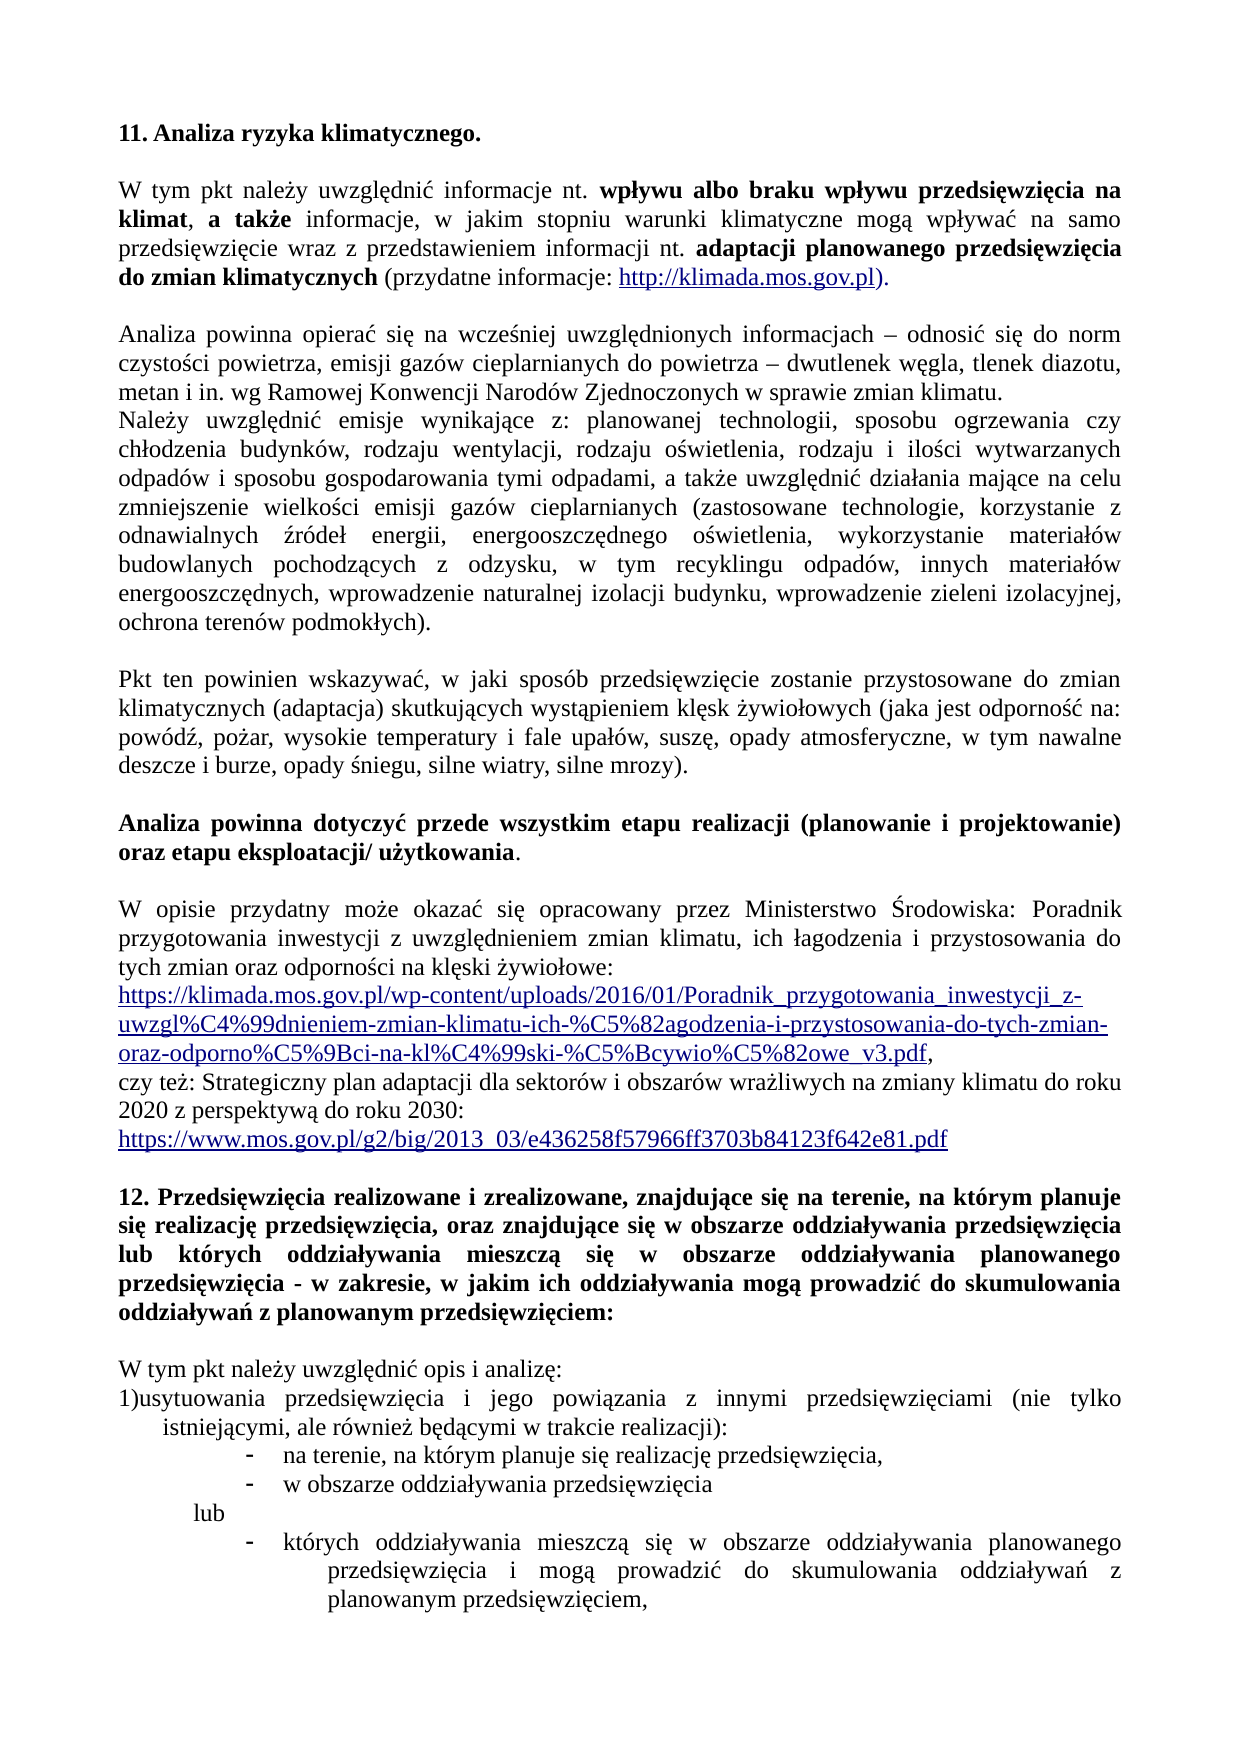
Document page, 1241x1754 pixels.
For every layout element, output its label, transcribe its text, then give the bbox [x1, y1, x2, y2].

text Pkt ten powinien wskazywać, w jaki sposób przedsięwzięcie zostanie przystosowane do zmian klimatycznych (adaptacja) skutkujących wystąpieniem klęsk żywiołowych (jaka jest odporność na: powódź, pożar, wysokie temperatury i fale upałów, suszę, opady atmosferyczne, w tym nawalne deszcze i burze, opady śniegu, silne wiatry, silne mrozy). [118, 664, 1122, 779]
text 12. Przedsięwzięcia realizowane i zrealizowane, znajdujące się na terenie, na którym planuje się realizację przedsięwzięcia, oraz znajdujące się w obszarze oddziaływania przedsięwzięcia lub których oddziaływania mieszczą się w obszarze oddziaływania planowanego przedsięwzięcia - w zakresie, w jakim ich oddziaływania mogą prowadzić do skumulowania oddziaływań z planowanym przedsięwzięciem: [118, 1182, 1122, 1326]
text 11. Analiza ryzyka klimatycznego. [118, 118, 1122, 147]
text W tym pkt należy uwzględnić opis i analizę: [118, 1354, 1122, 1383]
list w obszarze oddziaływania przedsięwzięcia [245, 1469, 1122, 1498]
text https://klimada.mos.gov.pl/wp-content/uploads/2016/01/Poradnik_przygotowania_inwestycji_z-uwzgl%C4%99dnieniem-zmian-klimatu-ich-%C5%82agodzenia-i-przystosowania-do-tych-zmian-oraz-odporno%C5%9Bci-na-kl%C4%99ski-%C5%Bcywio%C5%82owe_v3.pdf, [118, 981, 1122, 1067]
text Analiza powinna dotyczyć przede wszystkim etapu realizacji (planowanie i projektowanie) oraz etapu eksploatacji/ użytkowania. [118, 808, 1122, 866]
text czy też: Strategiczny plan adaptacji dla sektorów i obszarów wrażliwych na zmiany klimatu do roku 2020 z perspektywą do roku 2030: [118, 1067, 1122, 1124]
text W tym pkt należy uwzględnić informacje nt. wpływu albo braku wpływu przedsięwzięcia na klimat, a także informacje, w jakim stopniu warunki klimatyczne mogą wpływać na samo przedsięwzięcie wraz z przedstawieniem informacji nt. adaptacji planowanego przedsięwzięcia do zmian klimatycznych (przydatne informacje: http://klimada.mos.gov.pl). [118, 176, 1122, 291]
list na terenie, na którym planuje się realizację przedsięwzięcia, [245, 1441, 1122, 1469]
text W opisie przydatny może okazać się opracowany przez Ministerstwo Środowiska: Poradnik przygotowania inwestycji z uwzględnieniem zmian klimatu, ich łagodzenia i przystosowania do tych zmian oraz odporności na klęski żywiołowe: [118, 894, 1122, 981]
text lub [193, 1498, 1122, 1527]
text https://www.mos.gov.pl/g2/big/2013_03/e436258f57966ff3703b84123f642e81.pdf [118, 1124, 1122, 1153]
text Należy uwzględnić emisje wynikające z: planowanej technologii, sposobu ogrzewania czy chłodzenia budynków, rodzaju wentylacji, rodzaju oświetlenia, rodzaju i ilości wytwarzanych odpadów i sposobu gospodarowania tymi odpadami, a także uwzględnić działania mające na celu zmniejszenie wielkości emisji gazów cieplarnianych (zastosowane technologie, korzystanie z odnawialnych źródeł energii, energooszczędnego oświetlenia, wykorzystanie materiałów budowlanych pochodzących z odzysku, w tym recyklingu odpadów, innych materiałów energooszczędnych, wprowadzenie naturalnej izolacji budynku, wprowadzenie zieleni izolacyjnej, ochrona terenów podmokłych). [118, 406, 1122, 636]
text Analiza powinna opierać się na wcześniej uwzględnionych informacjach – odnosić się do norm czystości powietrza, emisji gazów cieplarnianych do powietrza – dwutlenek węgla, tlenek diazotu, metan i in. wg Ramowej Konwencji Narodów Zjednoczonych w sprawie zmian klimatu. [118, 319, 1122, 406]
list których oddziaływania mieszczą się w obszarze oddziaływania planowanego przedsięwzięcia i mogą prowadzić do skumulowania oddziaływań z planowanym przedsięwzięciem, [245, 1527, 1122, 1613]
list usytuowania przedsięwzięcia i jego powiązania z innymi przedsięwzięciami (nie tylko istniejącymi, ale również będącymi w trakcie realizacji): [118, 1383, 1122, 1441]
